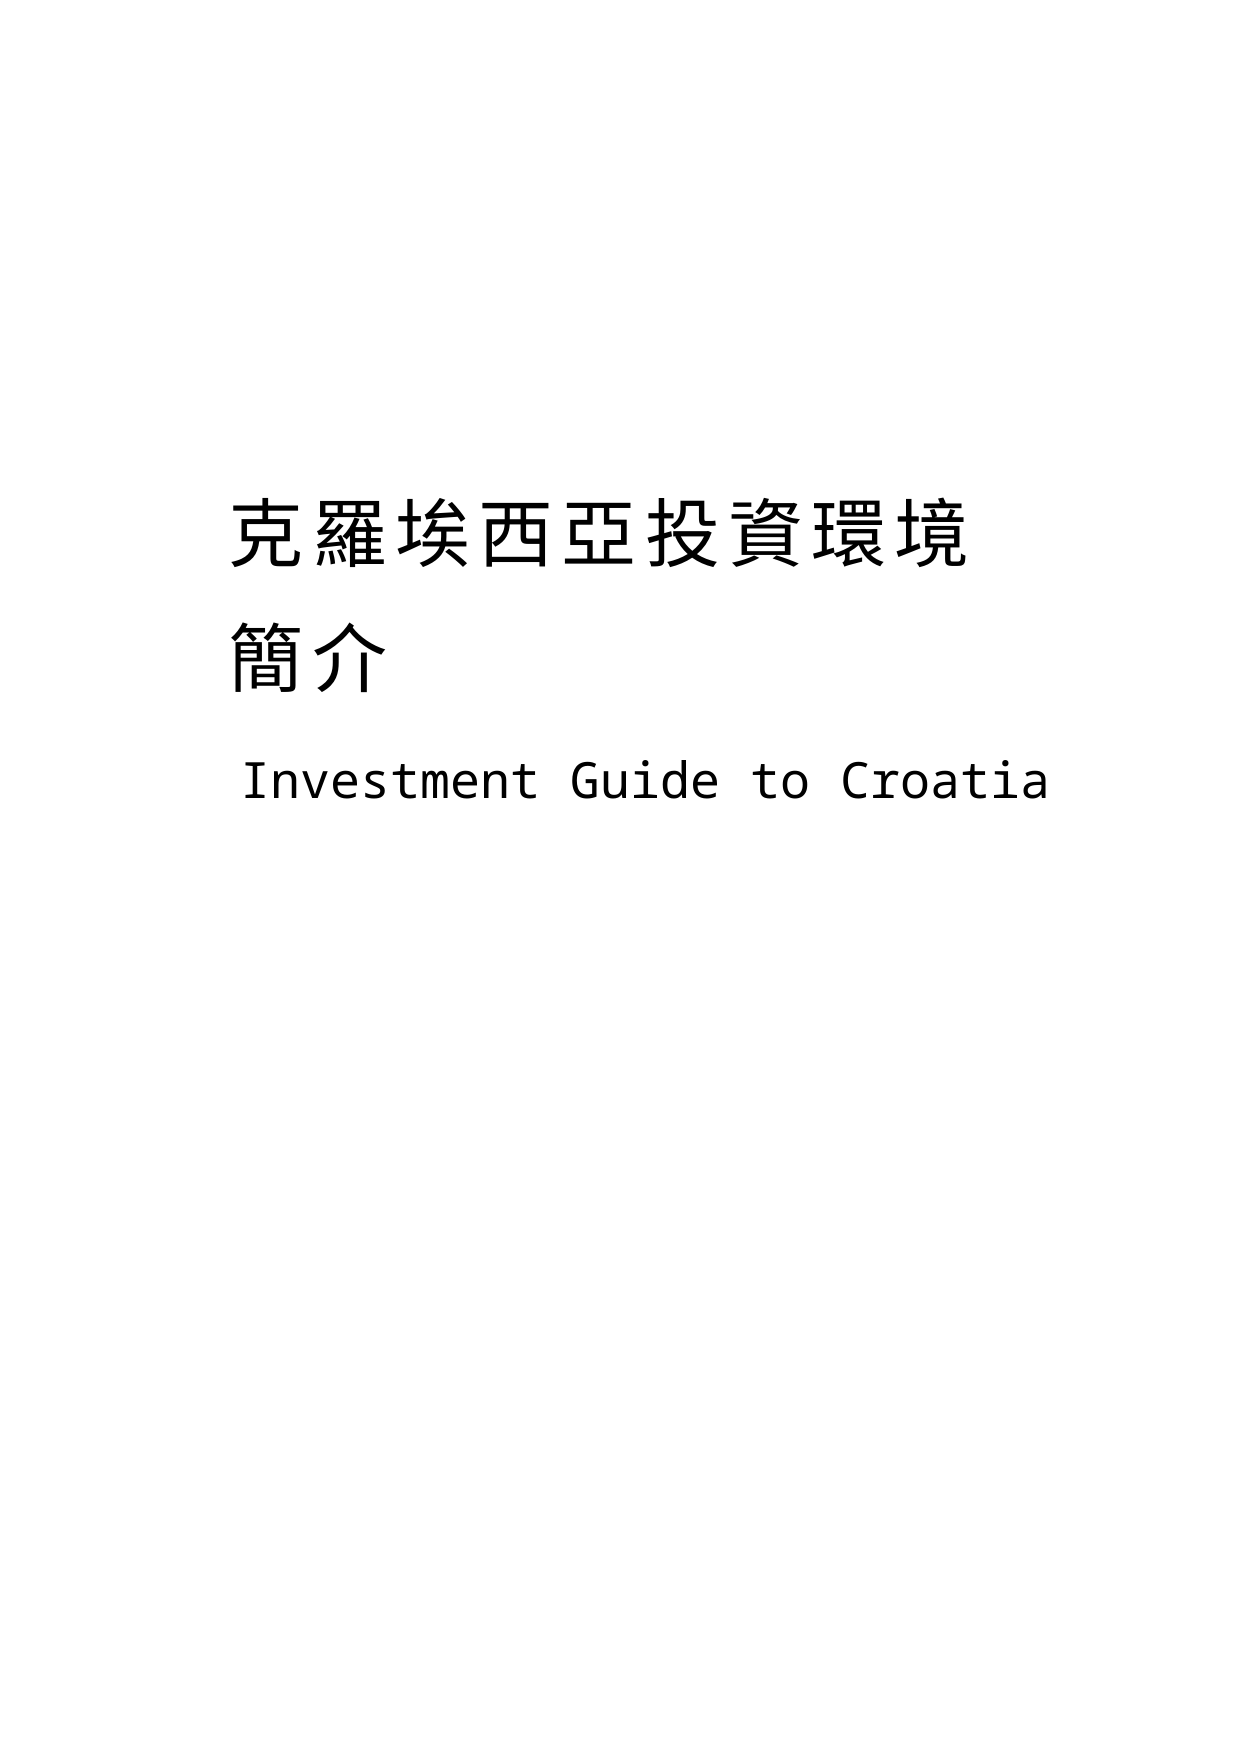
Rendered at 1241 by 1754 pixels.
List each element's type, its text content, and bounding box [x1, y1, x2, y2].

table_header [183, 279, 1068, 456]
table_cell 克羅埃西亞投資環境簡介 Investment Guide to Croatia [183, 456, 1068, 831]
